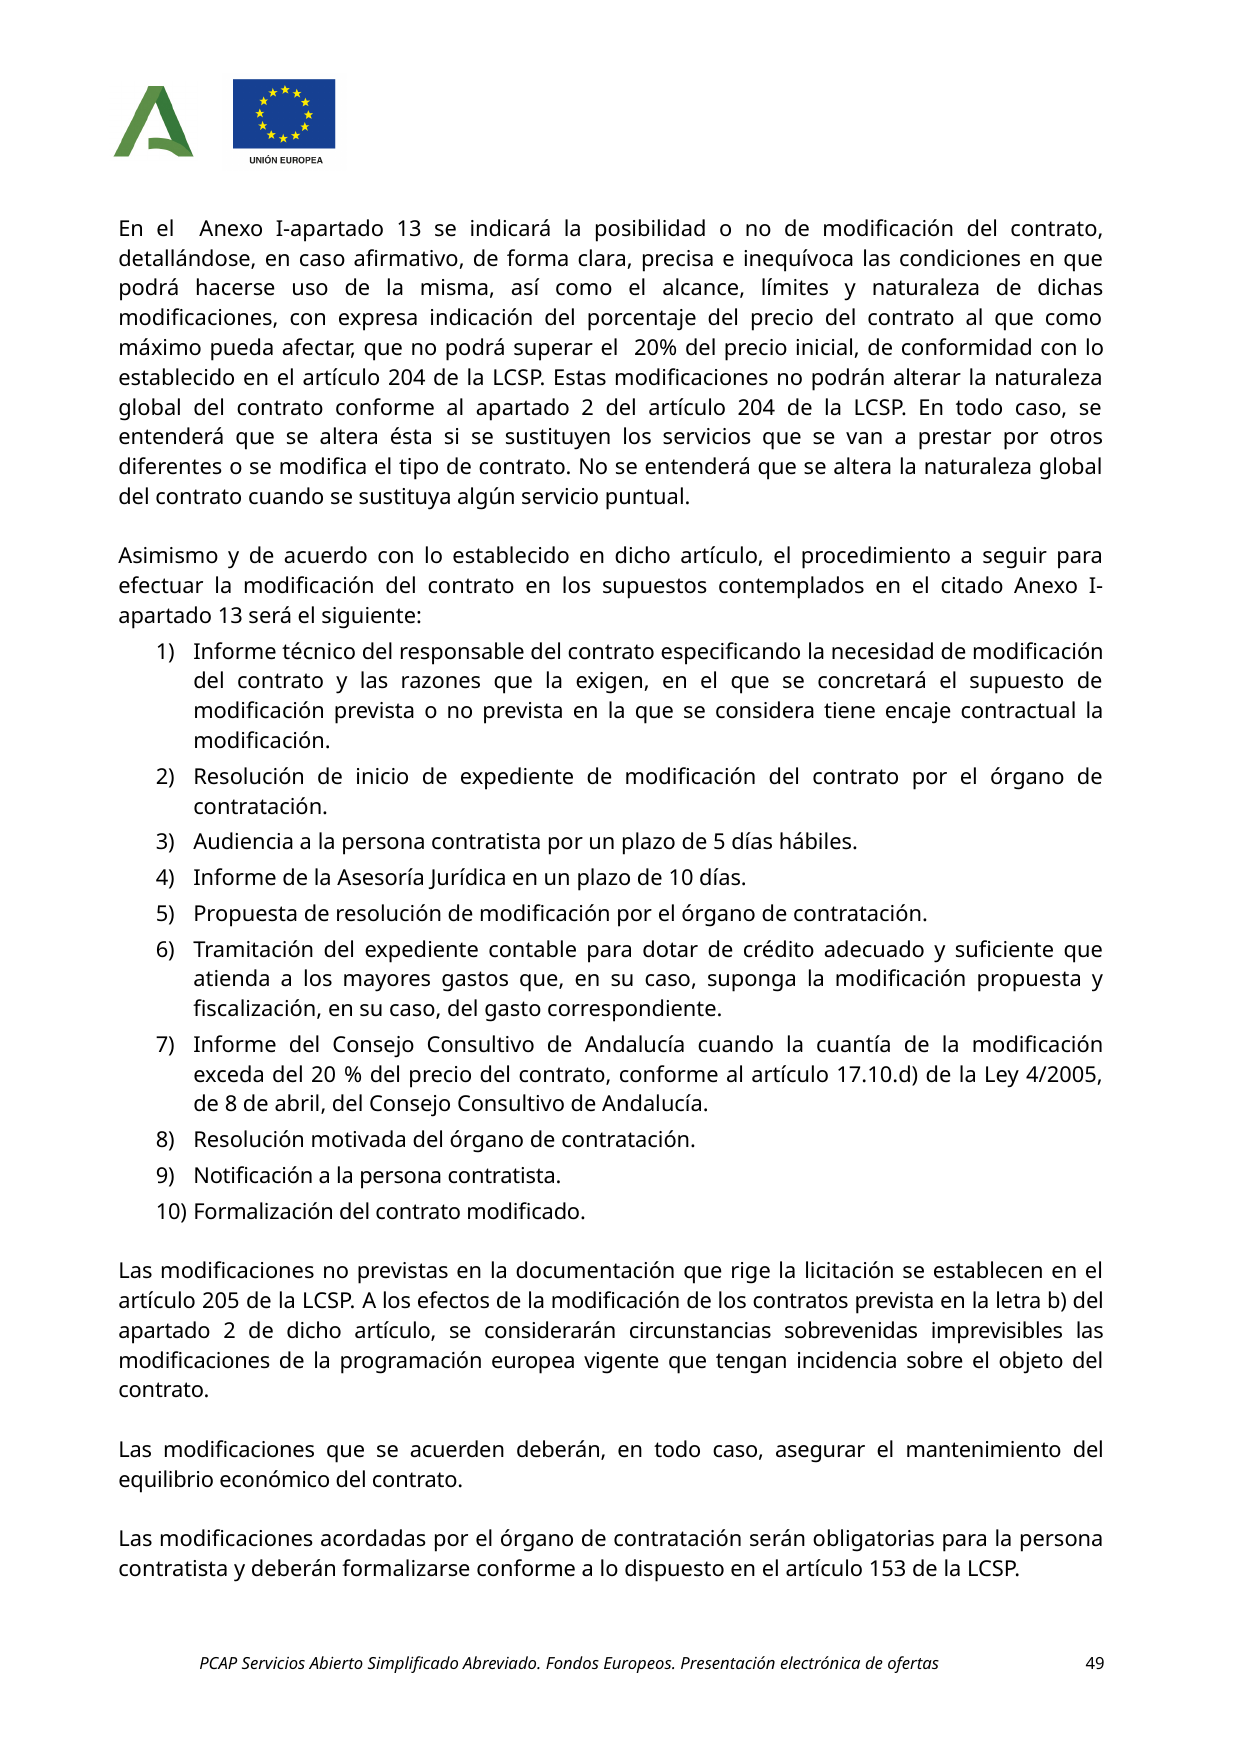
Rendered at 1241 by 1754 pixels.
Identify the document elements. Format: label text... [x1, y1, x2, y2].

list Audiencia a la persona contratista por un plazo de 5 días hábiles. [156, 826, 1104, 856]
list Tramitación del expediente contable para dotar de crédito adecuado y suficiente que atienda a los mayores gastos que, en su caso, suponga la modificación propuesta y fiscalización, en su caso, del gasto correspondiente. [156, 933, 1104, 1023]
list Formalización del contrato modificado. [156, 1196, 1104, 1225]
list Resolución motivada del órgano de contratación. [156, 1124, 1104, 1154]
text Las modificaciones no previstas en la documentación que rige la licitación se establecen en el artículo 205 de la LCSP. A los efectos de la modificación de los contratos prevista en la letra b) del apartado 2 de dicho artículo, se considerarán circunstancias sobrevenidas imprevisibles las modificaciones de la programación europea vigente que tengan incidencia sobre el objeto del contrato. [118, 1255, 1104, 1404]
list Informe técnico del responsable del contrato especificando la necesidad de modificación del contrato y las razones que la exigen, en el que se concretará el supuesto de modificación prevista o no prevista en la que se considera tiene encaje contractual la modificación. [156, 636, 1104, 755]
picture [221, 73, 347, 171]
list Resolución de inicio de expediente de modificación del contrato por el órgano de contratación. [156, 761, 1104, 820]
list Notificación a la persona contratista. [156, 1160, 1104, 1190]
text En el Anexo I-apartado 13 se indicará la posibilidad o no de modificación del contrato, detallándose, en caso afirmativo, de forma clara, precisa e inequívoca las condiciones en que podrá hacerse uso de la misma, así como el alcance, límites y naturaleza de dichas modificaciones, con expresa indicación del porcentaje del precio del contrato al que como máximo pueda afectar, que no podrá superar el 20% del precio inicial, de conformidad con lo establecido en el artículo 204 de la LCSP. Estas modificaciones no podrán alterar la naturaleza global del contrato conforme al apartado 2 del artículo 204 de la LCSP. En todo caso, se entenderá que se altera ésta si se sustituyen los servicios que se van a prestar por otros diferentes o se modifica el tipo de contrato. No se entenderá que se altera la naturaleza global del contrato cuando se sustituya algún servicio puntual. [118, 213, 1104, 511]
text Las modificaciones acordadas por el órgano de contratación serán obligatorias para la persona contratista y deberán formalizarse conforme a lo dispuesto en el artículo 153 de la LCSP. [118, 1523, 1104, 1583]
picture [109, 81, 198, 161]
text Asimismo y de acuerdo con lo establecido en dicho artículo, el procedimiento a seguir para efectuar la modificación del contrato en los supuestos contemplados en el citado Anexo I-apartado 13 será el siguiente: [118, 540, 1104, 630]
text Las modificaciones que se acuerden deberán, en todo caso, asegurar el mantenimiento del equilibrio económico del contrato. [118, 1434, 1104, 1493]
list Informe de la Asesoría Jurídica en un plazo de 10 días. [156, 862, 1104, 892]
list Informe del Consejo Consultivo de Andalucía cuando la cuantía de la modificación exceda del 20 % del precio del contrato, conforme al artículo 17.10.d) de la Ley 4/2005, de 8 de abril, del Consejo Consultivo de Andalucía. [156, 1029, 1104, 1118]
list Propuesta de resolución de modificación por el órgano de contratación. [156, 898, 1104, 928]
